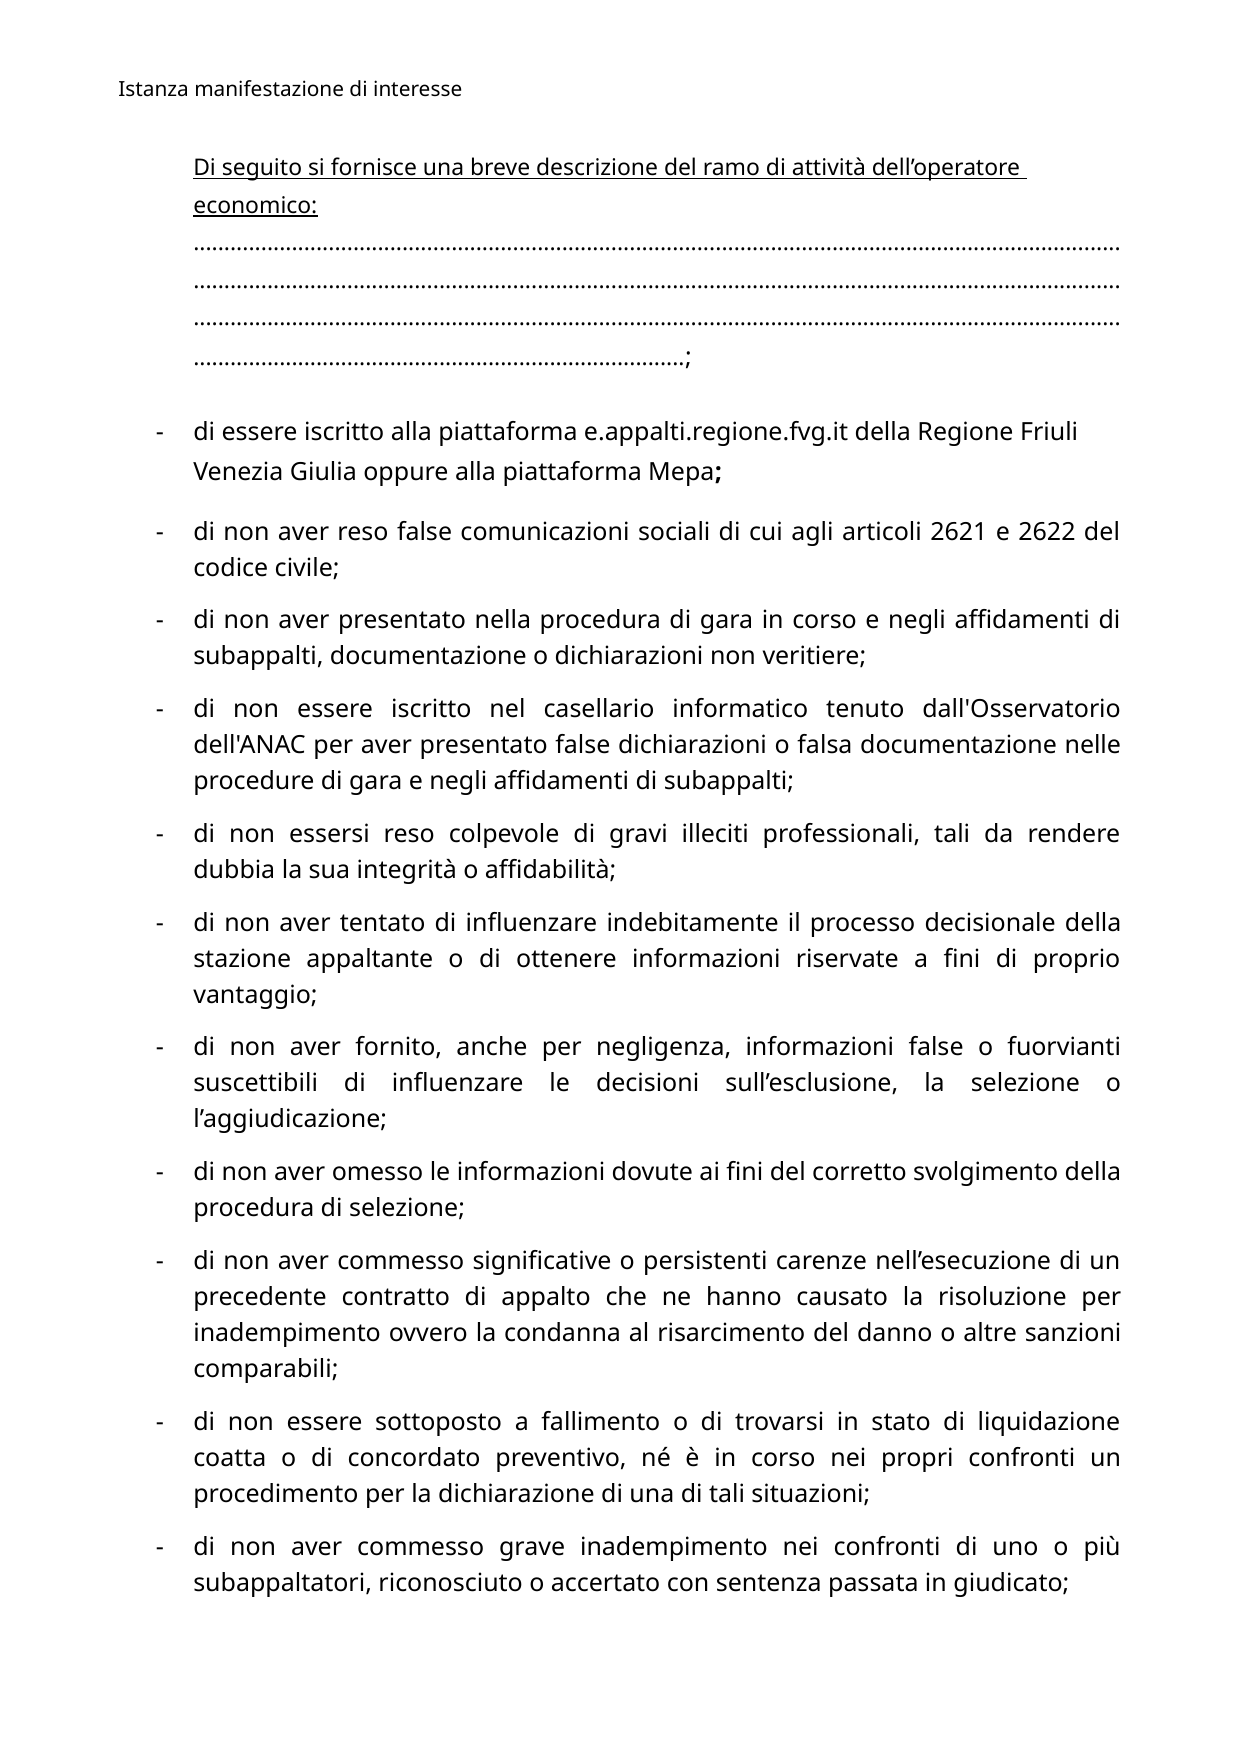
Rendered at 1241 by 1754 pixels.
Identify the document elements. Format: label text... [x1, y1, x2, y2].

list di non aver reso false comunicazioni sociali di cui agli articoli 2621 e 2622 del codice civile; [156, 513, 1122, 583]
list di non aver omesso le informazioni dovute ai fini del corretto svolgimento della procedura di selezione; [156, 1154, 1122, 1224]
list di non essere sottoposto a fallimento o di trovarsi in stato di liquidazione coatta o di concordato preventivo, né è in corso nei propri confronti un procedimento per la dichiarazione di una di tali situazioni; [156, 1403, 1122, 1509]
list di non essere iscritto nel casellario informatico tenuto dall'Osservatorio dell'ANAC per aver presentato false dichiarazioni o falsa documentazione nelle procedure di gara e negli affidamenti di subappalti; [156, 691, 1122, 797]
list di non essersi reso colpevole di gravi illeciti professionali, tali da rendere dubbia la sua integrità o affidabilità; [156, 815, 1122, 886]
list di non aver presentato nella procedura di gara in corso e negli affidamenti di subappalti, documentazione o dichiarazioni non veritiere; [156, 602, 1122, 672]
text Di seguito si fornisce una breve descrizione del ramo di attività dell’operatore economico: [193, 151, 1122, 220]
text .....................................................................................................................................................................................................................................................................................................................................................................................................................................................................................................................................................; [193, 226, 1122, 373]
list di non aver tentato di influenzare indebitamente il processo decisionale della stazione appaltante o di ottenere informazioni riservate a fini di proprio vantaggio; [156, 904, 1122, 1010]
list di essere iscritto alla piattaforma e.appalti.regione.fvg.it della Regione Friuli Venezia Giulia oppure alla piattaforma Mepa; [156, 414, 1122, 487]
list di non aver fornito, anche per negligenza, informazioni false o fuorvianti suscettibili di influenzare le decisioni sull’esclusione, la selezione o l’aggiudicazione; [156, 1029, 1122, 1135]
list di non aver commesso significative o persistenti carenze nell’esecuzione di un precedente contratto di appalto che ne hanno causato la risoluzione per inadempimento ovvero la condanna al risarcimento del danno o altre sanzioni comparabili; [156, 1242, 1122, 1385]
list di non aver commesso grave inadempimento nei confronti di uno o più subappaltatori, riconosciuto o accertato con sentenza passata in giudicato; [156, 1528, 1122, 1598]
